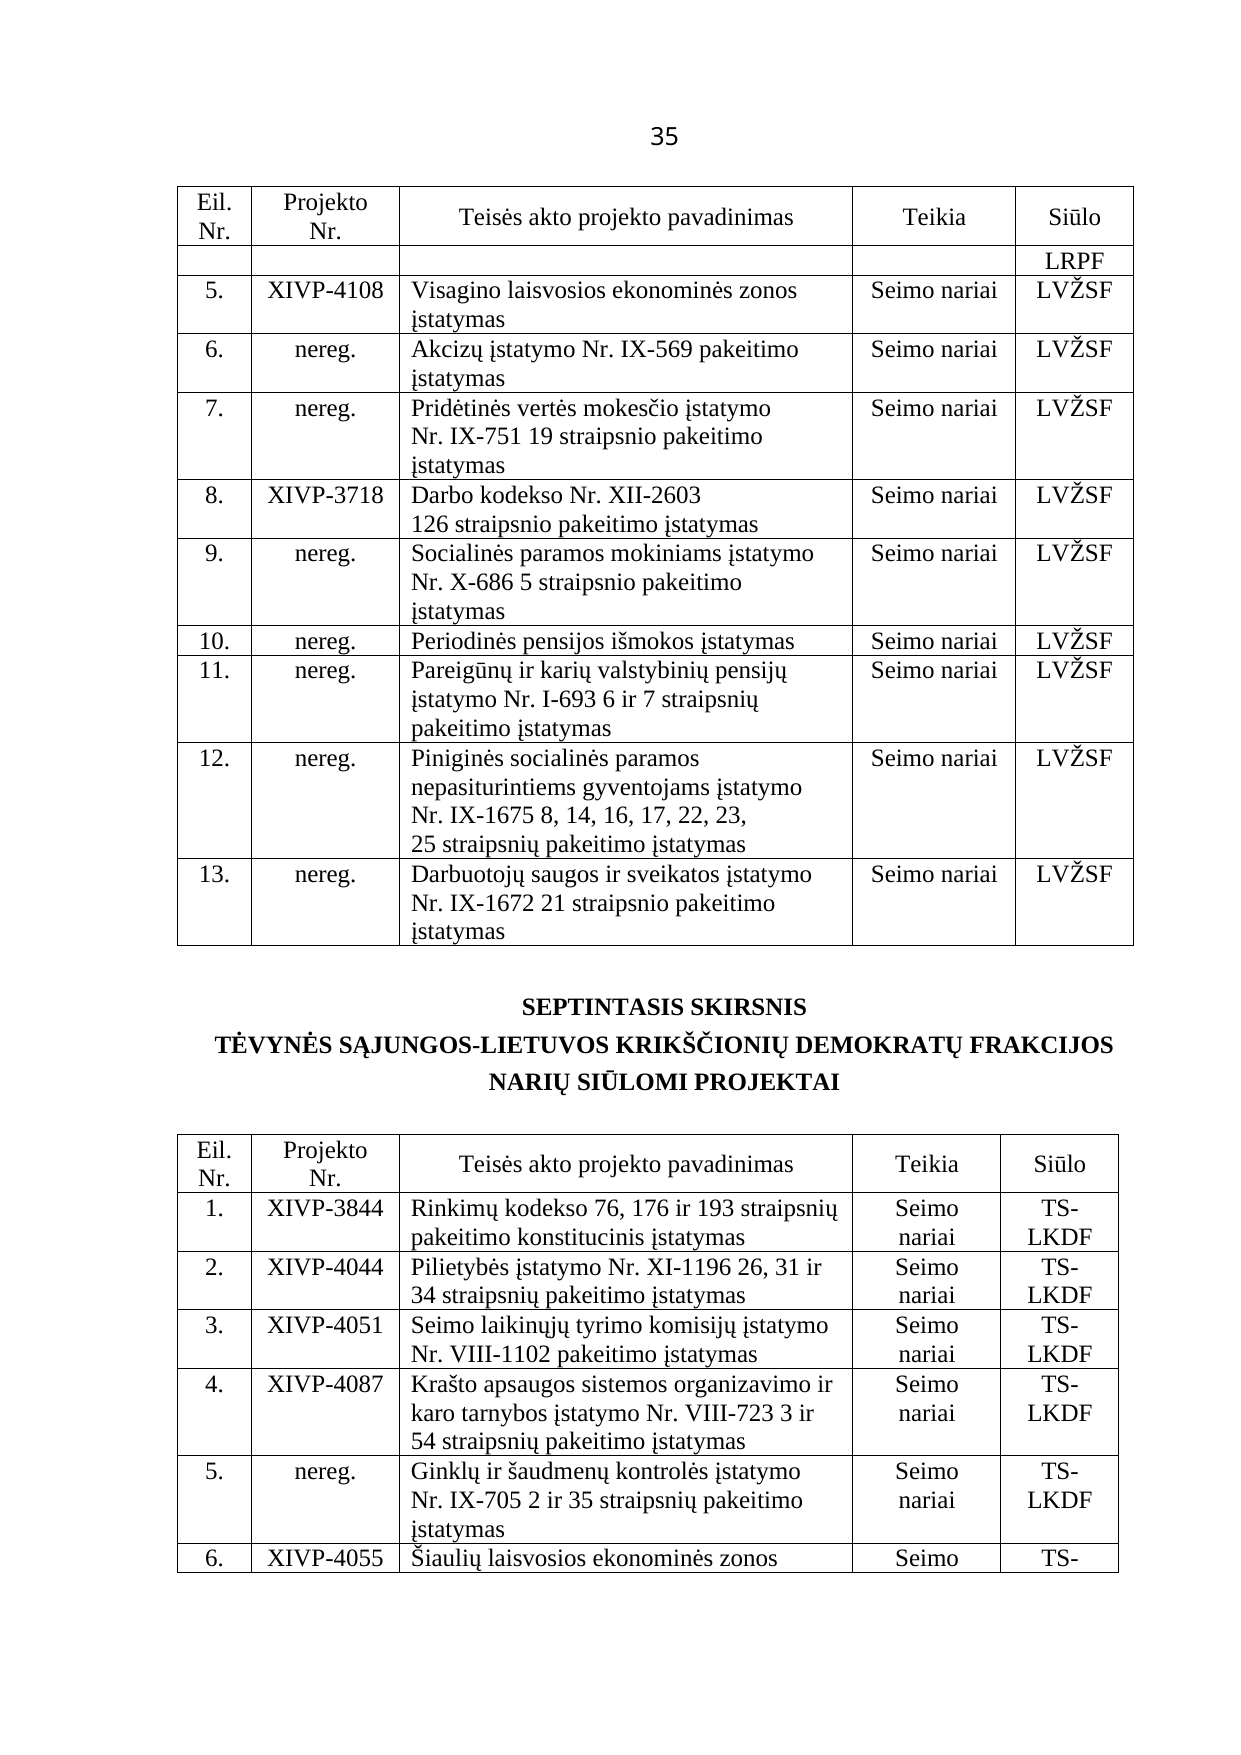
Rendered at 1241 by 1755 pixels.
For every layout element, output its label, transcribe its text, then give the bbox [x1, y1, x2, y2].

table_cell 7. [178, 393, 251, 479]
table_cell 4. [178, 1369, 251, 1455]
table_cell XIVP-4055 [252, 1544, 399, 1572]
table_header Siūlo [1016, 187, 1133, 245]
table_header Projekto Nr. [252, 1135, 399, 1192]
table_cell XIVP-4087 [252, 1369, 399, 1455]
table_cell LVŽSF [1016, 480, 1133, 537]
table_cell Seimo nariai [853, 1252, 1000, 1309]
table_cell nereg. [252, 1456, 399, 1542]
table_cell nereg. [252, 656, 399, 742]
table_header Projekto Nr. [252, 187, 399, 245]
table_cell nereg. [252, 539, 399, 625]
table_cell Šiaulių laisvosios ekonominės zonos [400, 1544, 852, 1572]
table_cell Krašto apsaugos sistemos organizavimo ir karo tarnybos įstatymo Nr. VIII-723 3 ir 54 straipsnių pakeitimo įstatymas [400, 1369, 852, 1455]
table_cell TS-LKDF [1001, 1369, 1118, 1455]
table_cell 13. [178, 859, 251, 945]
table_header Teikia [853, 1135, 1000, 1192]
table_cell [178, 246, 251, 274]
table_cell nereg. [252, 626, 399, 654]
table_cell Seimo nariai [853, 1369, 1000, 1455]
table_cell Seimo nariai [853, 539, 1015, 625]
table_cell Seimo nariai [853, 859, 1015, 945]
table_cell [400, 246, 852, 274]
table_cell LRPF [1016, 246, 1133, 274]
table_header Eil. Nr. [178, 187, 251, 245]
table_cell LVŽSF [1016, 656, 1133, 742]
table_cell Socialinės paramos mokiniams įstatymo Nr. X-686 5 straipsnio pakeitimo įstatymas [400, 539, 852, 625]
table_cell Pridėtinės vertės mokesčio įstatymo Nr. IX-751 19 straipsnio pakeitimo įstatymas [400, 393, 852, 479]
table_cell 5. [178, 1456, 251, 1542]
table_cell LVŽSF [1016, 743, 1133, 858]
table_cell Periodinės pensijos išmokos įstatymas [400, 626, 852, 654]
table_cell Seimo nariai [853, 1456, 1000, 1542]
table_cell TS-LKDF [1001, 1193, 1118, 1251]
table_cell LVŽSF [1016, 539, 1133, 625]
table_cell Pilietybės įstatymo Nr. XI-1196 26, 31 ir 34 straipsnių pakeitimo įstatymas [400, 1252, 852, 1309]
table_cell nereg. [252, 743, 399, 858]
table_cell Ginklų ir šaudmenų kontrolės įstatymo Nr. IX-705 2 ir 35 straipsnių pakeitimo įstatymas [400, 1456, 852, 1542]
table_cell Visagino laisvosios ekonominės zonos įstatymas [400, 276, 852, 333]
table_header Teisės akto projekto pavadinimas [400, 1135, 852, 1192]
table_cell TS-LKDF [1001, 1456, 1118, 1542]
table_cell TS-LKDF [1001, 1252, 1118, 1309]
table_cell 6. [178, 334, 251, 392]
table_cell 9. [178, 539, 251, 625]
table_cell nereg. [252, 393, 399, 479]
table_cell 5. [178, 276, 251, 333]
table_cell [252, 246, 399, 274]
subtitle TĖVYNĖS SĄJUNGOS-LIETUVOS KRIKŠČIONIŲ DEMOKRATŲ FRAKCIJOS NARIŲ SIŪLOMI PROJEKTAI [177, 1021, 1152, 1096]
table_cell XIVP-3844 [252, 1193, 399, 1251]
table_cell nereg. [252, 334, 399, 392]
table_cell Rinkimų kodekso 76, 176 ir 193 straipsnių pakeitimo konstitucinis įstatymas [400, 1193, 852, 1251]
table_cell 1. [178, 1193, 251, 1251]
table_cell 8. [178, 480, 251, 537]
table_cell 6. [178, 1544, 251, 1572]
table_cell LVŽSF [1016, 393, 1133, 479]
table_cell Darbo kodekso Nr. XII-2603 126 straipsnio pakeitimo įstatymas [400, 480, 852, 537]
table_cell Piniginės socialinės paramos nepasiturintiems gyventojams įstatymo Nr. IX-1675 8, 14, 16, 17, 22, 23, 25 straipsnių pakeitimo įstatymas [400, 743, 852, 858]
table_cell 10. [178, 626, 251, 654]
table_cell Seimo nariai [853, 656, 1015, 742]
table_cell 12. [178, 743, 251, 858]
table_cell Seimo nariai [853, 276, 1015, 333]
table_cell Seimo nariai [853, 626, 1015, 654]
table_cell LVŽSF [1016, 626, 1133, 654]
table_header Eil. Nr. [178, 1135, 251, 1192]
table_cell 3. [178, 1310, 251, 1368]
text SEPTINTASIS SKIRSNIS [177, 984, 1152, 1021]
table_cell Seimo [853, 1544, 1000, 1572]
table_header Teikia [853, 187, 1015, 245]
table_cell XIVP-4051 [252, 1310, 399, 1368]
table_cell nereg. [252, 859, 399, 945]
table_cell LVŽSF [1016, 859, 1133, 945]
table_cell Seimo nariai [853, 334, 1015, 392]
table_cell TS- [1001, 1544, 1118, 1572]
table_cell 2. [178, 1252, 251, 1309]
table_cell XIVP-4044 [252, 1252, 399, 1309]
table_cell LVŽSF [1016, 276, 1133, 333]
table_cell 11. [178, 656, 251, 742]
table_cell XIVP-4108 [252, 276, 399, 333]
table_cell Seimo nariai [853, 393, 1015, 479]
table_cell Seimo nariai [853, 1193, 1000, 1251]
table_cell Akcizų įstatymo Nr. IX-569 pakeitimo įstatymas [400, 334, 852, 392]
table_cell LVŽSF [1016, 334, 1133, 392]
table_cell Seimo nariai [853, 480, 1015, 537]
table_header Teisės akto projekto pavadinimas [400, 187, 852, 245]
table_cell Seimo laikinųjų tyrimo komisijų įstatymo Nr. VIII-1102 pakeitimo įstatymas [400, 1310, 852, 1368]
table_cell TS-LKDF [1001, 1310, 1118, 1368]
table_cell [853, 246, 1015, 274]
table_cell XIVP-3718 [252, 480, 399, 537]
table_cell Darbuotojų saugos ir sveikatos įstatymo Nr. IX-1672 21 straipsnio pakeitimo įstatymas [400, 859, 852, 945]
table_cell Seimo nariai [853, 743, 1015, 858]
table_cell Pareigūnų ir karių valstybinių pensijų įstatymo Nr. I-693 6 ir 7 straipsnių pakeitimo įstatymas [400, 656, 852, 742]
table_header Siūlo [1001, 1135, 1118, 1192]
table_cell Seimo nariai [853, 1310, 1000, 1368]
